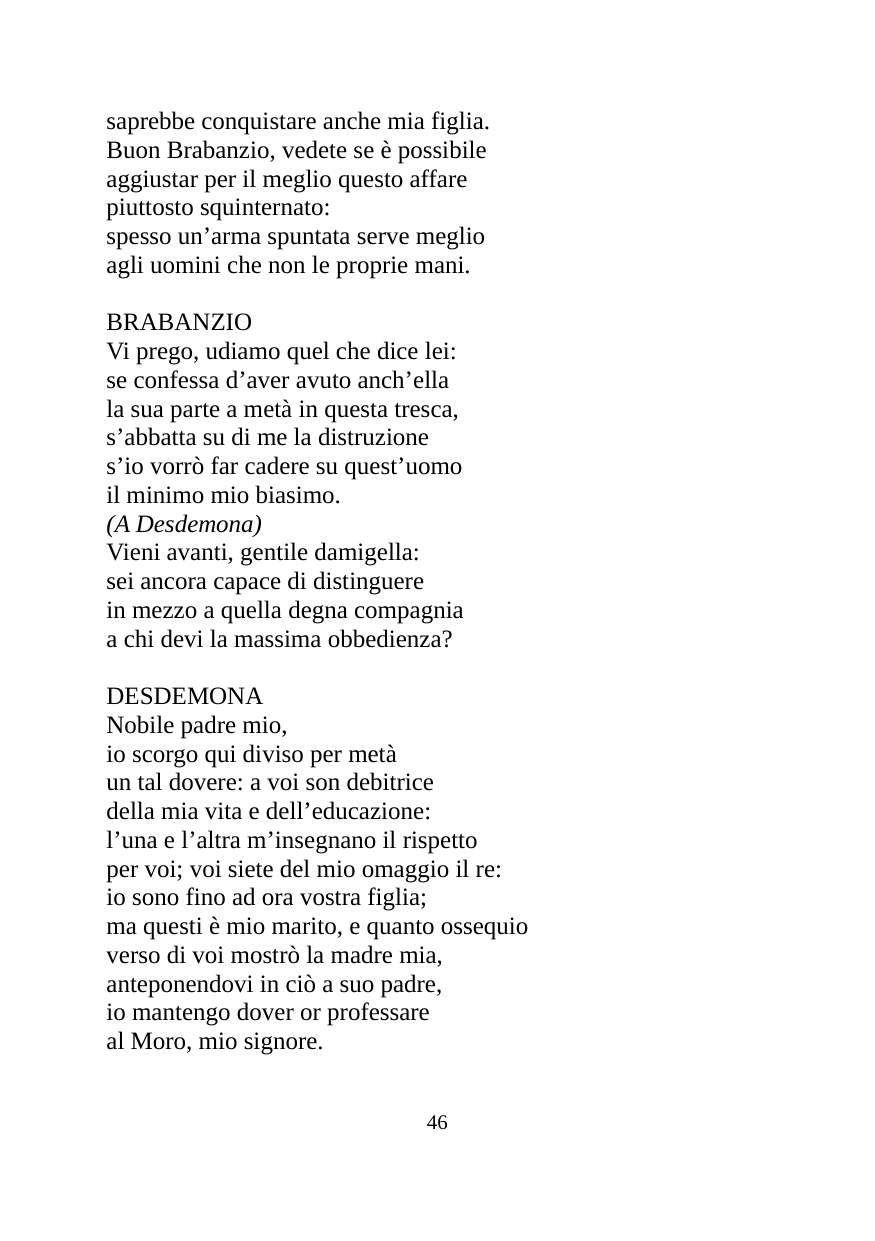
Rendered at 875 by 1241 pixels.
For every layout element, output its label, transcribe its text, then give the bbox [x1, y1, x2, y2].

text l’una e l’altra m’insegnano il rispetto [106, 825, 768, 854]
text anteponendovi in ciò a suo padre, [106, 969, 768, 997]
text aggiustar per il meglio questo affare [106, 164, 768, 192]
text spesso un’arma spuntata serve meglio [106, 221, 768, 250]
text sei ancora capace di distinguere [106, 566, 768, 595]
text a chi devi la massima obbedienza? [106, 624, 768, 652]
text io mantengo dover or professare [106, 997, 768, 1026]
text della mia vita e dell’educazione: [106, 796, 768, 825]
text s’io vorrò far cadere su quest’uomo [106, 451, 768, 480]
text piuttosto squinternato: [106, 192, 768, 221]
text io scorgo qui diviso per metà [106, 739, 768, 767]
text BRABANZIO Vi prego, udiamo quel che dice lei: [106, 307, 768, 365]
text Vieni avanti, gentile damigella: [106, 537, 768, 566]
text in mezzo a quella degna compagnia [106, 595, 768, 624]
text la sua parte a metà in questa tresca, [106, 394, 768, 422]
text s’abbatta su di me la distruzione [106, 422, 768, 451]
text saprebbe conquistare anche mia figlia. [106, 106, 768, 135]
text ma questi è mio marito, e quanto ossequio [106, 911, 768, 940]
text se confessa d’aver avuto anch’ella [106, 365, 768, 394]
text per voi; voi siete del mio omaggio il re: [106, 854, 768, 882]
text agli uomini che non le proprie mani. [106, 250, 768, 279]
text Buon Brabanzio, vedete se è possibile [106, 135, 768, 164]
text al Moro, mio signore. [106, 1026, 768, 1055]
text un tal dovere: a voi son debitrice [106, 767, 768, 796]
text io sono fino ad ora vostra figlia; [106, 882, 768, 911]
text (A Desdemona) [106, 509, 768, 537]
text il minimo mio biasimo. [106, 480, 768, 509]
text DESDEMONA Nobile padre mio, [106, 681, 768, 739]
text verso di voi mostrò la madre mia, [106, 940, 768, 969]
